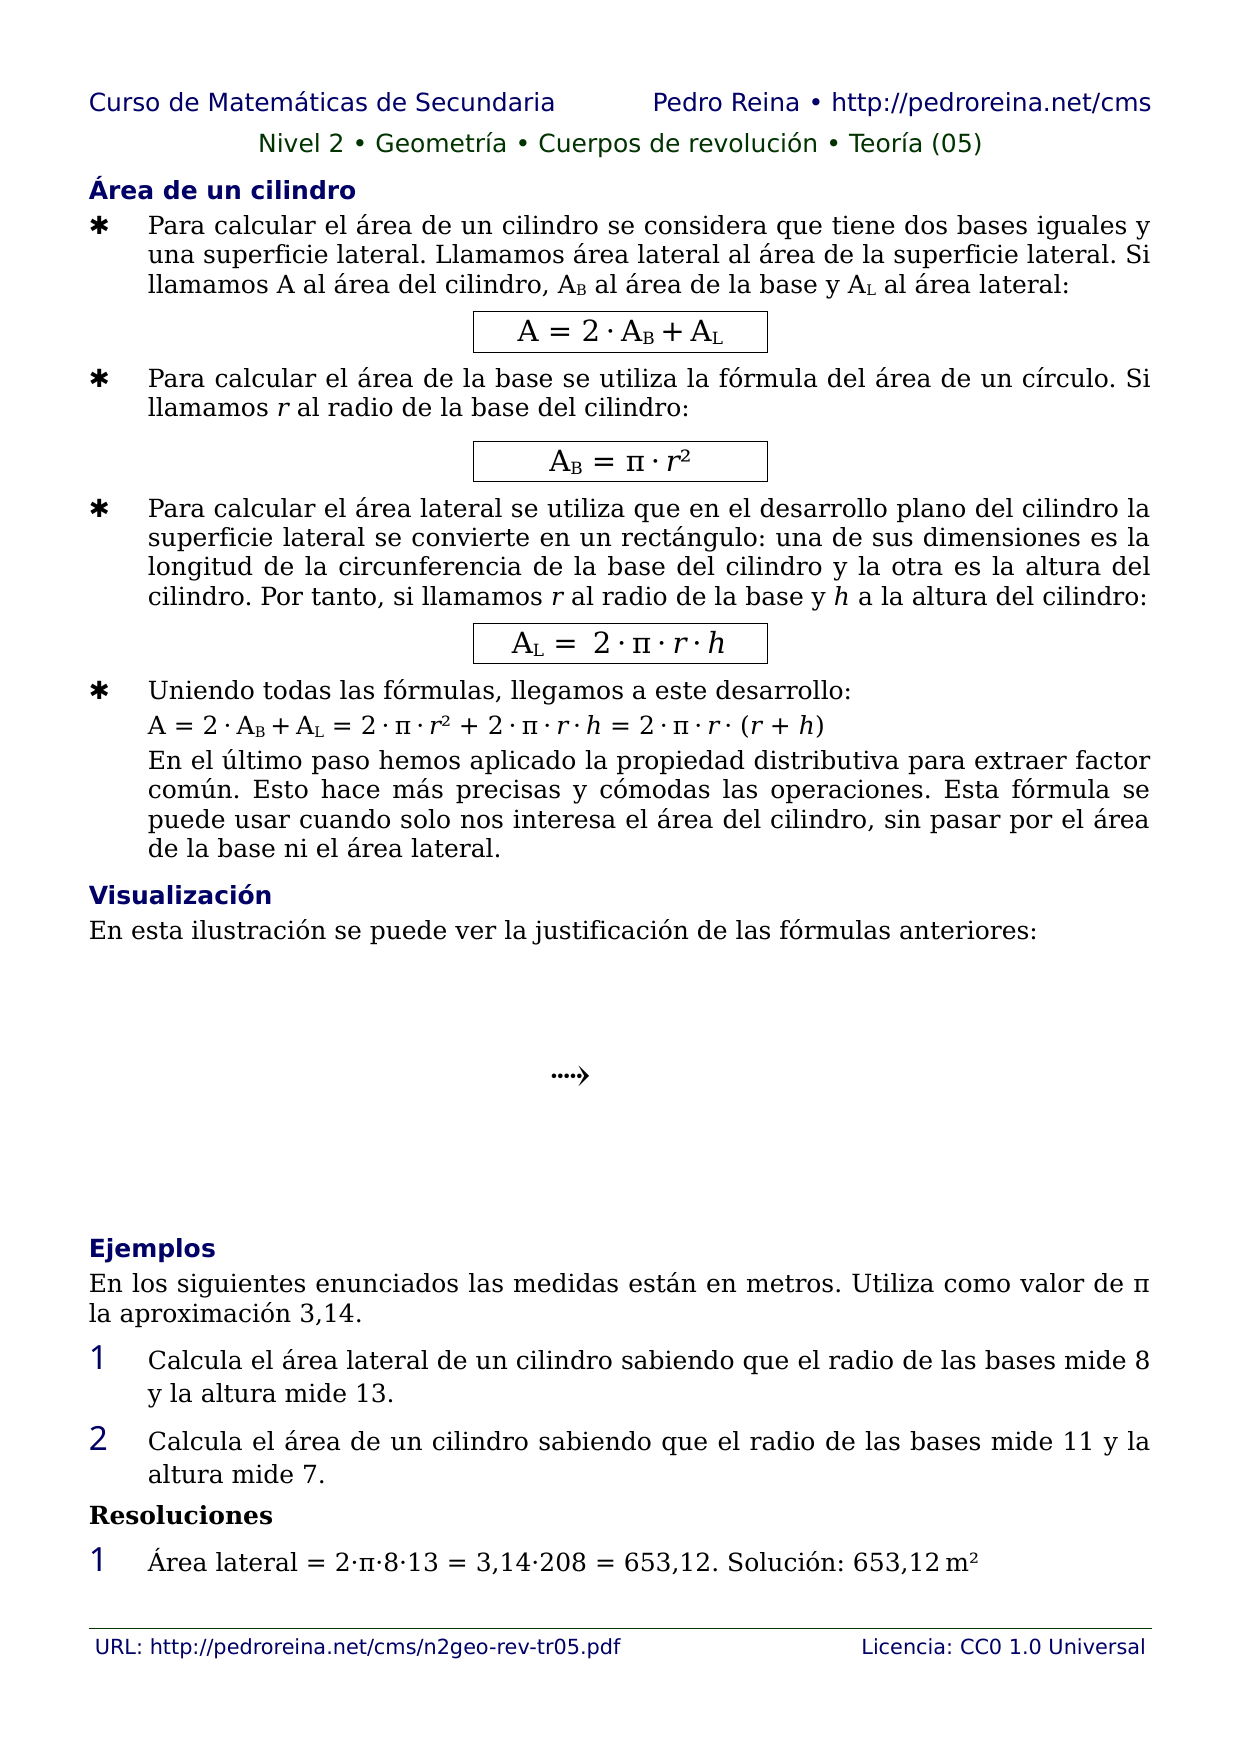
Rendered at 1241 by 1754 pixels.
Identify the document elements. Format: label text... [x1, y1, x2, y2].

list Uniendo todas las fórmulas, llegamos a este desarrollo: [88, 676, 1152, 706]
list Calcula el área de un cilindro sabiendo que el radio de las bases mide 11 y la altura mide 7. [88, 1414, 1152, 1489]
text Curso de Matemáticas de Secundaria Pedro Reina • http://pedroreina.net/cms [88, 88, 1152, 118]
text ⤑ [88, 963, 1152, 1223]
list Para calcular el área de un cilindro se considera que tiene dos bases iguales y una superficie lateral. Llamamos área lateral al área de la superficie lateral. Si llamamos A al área del cilindro, AB al área de la base y AL al área lateral: [88, 211, 1152, 299]
text Ejemplos [88, 1234, 1152, 1264]
text Visualización [88, 881, 1152, 910]
text AB = π · r² [474, 442, 767, 481]
text A = 2 · AB + AL = 2 · π · r² + 2 · π · r · h = 2 · π · r · (r + h) [88, 711, 1152, 741]
text En el último paso hemos aplicado la propiedad distributiva para extraer factor común. Esto hace más precisas y cómodas las operaciones. Esta fórmula se puede usar cuando solo nos interesa el área del cilindro, sin pasar por el área de la base ni el área lateral. [148, 747, 1152, 863]
list Para calcular el área lateral se utiliza que en el desarrollo plano del cilindro la superficie lateral se convierte en un rectángulo: una de sus dimensiones es la longitud de la circunferencia de la base del cilindro y la otra es la altura del cilindro. Por tanto, si llamamos r al radio de la base y h a la altura del cilindro: [88, 494, 1152, 611]
text A = 2 · AB + AL [474, 312, 767, 352]
list Área lateral = 2·π·8·13 = 3,14·208 = 653,12. Solución: 653,12 m² [88, 1536, 1152, 1582]
text Resoluciones [88, 1501, 1152, 1530]
text Área de un cilindro [88, 176, 1152, 206]
text AL = 2 · π · r · h [474, 624, 767, 663]
list Para calcular el área de la base se utiliza la fórmula del área de un círculo. Si llamamos r al radio de la base del cilindro: [88, 364, 1152, 423]
list Calcula el área lateral de un cilindro sabiendo que el radio de las bases mide 8 y la altura mide 13. [88, 1334, 1152, 1408]
text En esta ilustración se puede ver la justificación de las fórmulas anteriores: [88, 916, 1152, 945]
text Nivel 2 • Geometría • Cuerpos de revolución • Teoría (05) [88, 129, 1152, 159]
text En los siguientes enunciados las medidas están en metros. Utiliza como valor de π la aproximación 3,14. [88, 1270, 1152, 1328]
